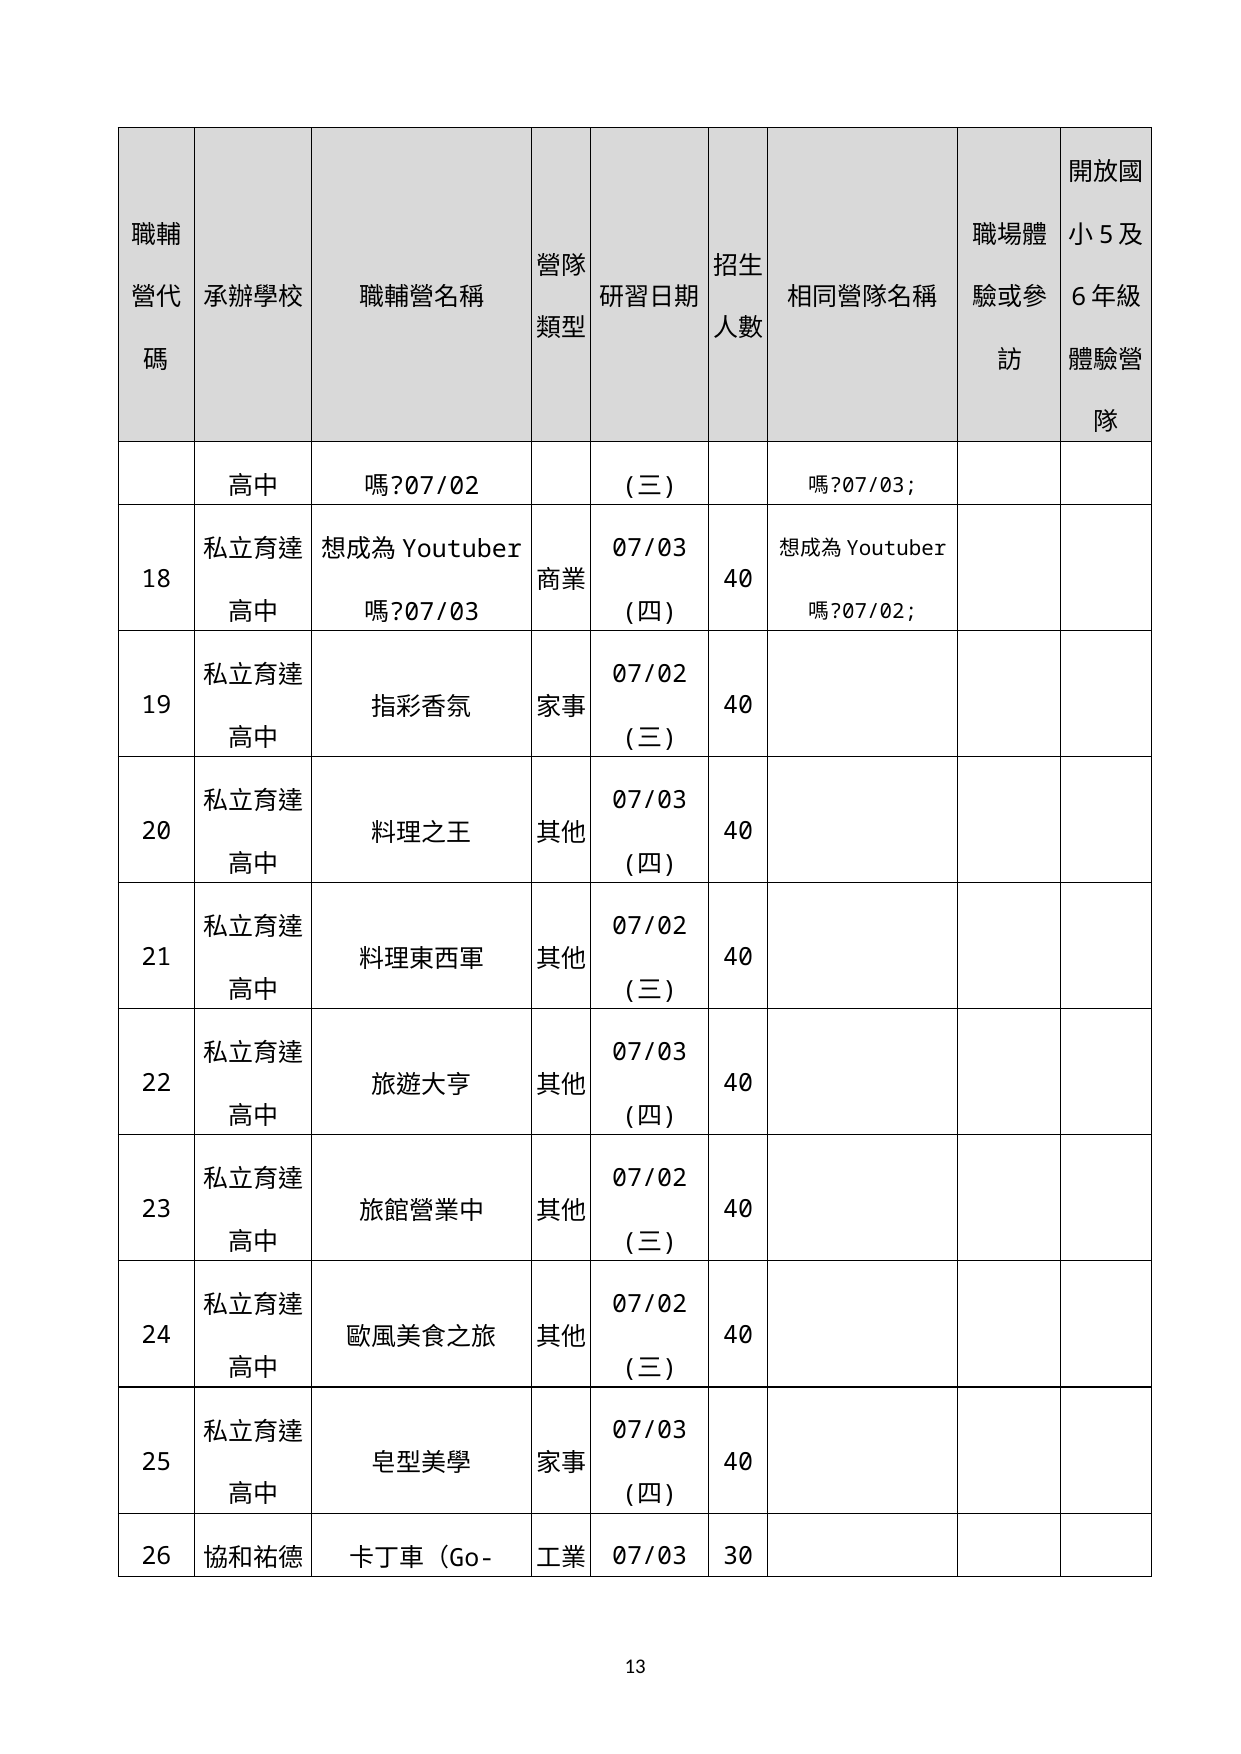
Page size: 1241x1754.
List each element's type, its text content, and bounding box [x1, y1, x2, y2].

table_header 營隊類型 [532, 128, 590, 441]
table_cell 40 [709, 1261, 767, 1386]
table_cell [958, 505, 1060, 630]
table_header 相同營隊名稱 [768, 128, 957, 441]
table_cell (三) [591, 442, 708, 504]
table_cell [1061, 1135, 1151, 1260]
table_cell [768, 1514, 957, 1576]
table_cell 19 [119, 631, 194, 756]
table_cell [1061, 883, 1151, 1008]
table_cell 07/02(三) [591, 883, 708, 1008]
table_cell 23 [119, 1135, 194, 1260]
table_header 職輔營名稱 [312, 128, 531, 441]
table_cell [1061, 1261, 1151, 1386]
table_cell 私立育達高中 [195, 1261, 311, 1386]
table_cell 18 [119, 505, 194, 630]
table_cell 旅館營業中 [312, 1135, 531, 1260]
table_cell [958, 442, 1060, 504]
table_header 職輔營代碼 [119, 128, 194, 441]
table_cell [1061, 442, 1151, 504]
table_cell 40 [709, 757, 767, 882]
table_cell [768, 757, 957, 882]
table_cell 24 [119, 1261, 194, 1386]
table_cell 07/02(三) [591, 1261, 708, 1386]
table_cell 高中 [195, 442, 311, 504]
table_cell 私立育達高中 [195, 1388, 311, 1512]
table_cell 料理之王 [312, 757, 531, 882]
table_cell 26 [119, 1514, 194, 1576]
table_cell 嗎?07/02 [312, 442, 531, 504]
table_cell [958, 1388, 1060, 1512]
table_cell 其他 [532, 1135, 590, 1260]
table_cell 想成為Youtuber嗎?07/02; [768, 505, 957, 630]
table_cell 07/03 [591, 1514, 708, 1576]
table_cell 協和祐德 [195, 1514, 311, 1576]
table_cell 料理東西軍 [312, 883, 531, 1008]
table_cell [709, 442, 767, 504]
table_cell [958, 1135, 1060, 1260]
table_cell 私立育達高中 [195, 631, 311, 756]
table_cell [768, 631, 957, 756]
table_cell 其他 [532, 1261, 590, 1386]
table_cell [1061, 1009, 1151, 1134]
table_cell [768, 1135, 957, 1260]
table_cell [1061, 757, 1151, 882]
table_cell [958, 631, 1060, 756]
table_cell [1061, 1514, 1151, 1576]
table_cell 30 [709, 1514, 767, 1576]
table_cell 私立育達高中 [195, 1009, 311, 1134]
table_cell 私立育達高中 [195, 505, 311, 630]
table_cell 40 [709, 1009, 767, 1134]
table_cell 40 [709, 631, 767, 756]
table_cell 07/02(三) [591, 1135, 708, 1260]
table_cell 家事 [532, 1388, 590, 1512]
table_cell 07/03(四) [591, 1009, 708, 1134]
table_cell [1061, 1388, 1151, 1512]
table_cell 歐風美食之旅 [312, 1261, 531, 1386]
table_cell [958, 757, 1060, 882]
table_cell 商業 [532, 505, 590, 630]
table_cell [768, 1261, 957, 1386]
table_cell [1061, 505, 1151, 630]
table_cell 工業 [532, 1514, 590, 1576]
table_cell 其他 [532, 883, 590, 1008]
table_cell 皂型美學 [312, 1388, 531, 1512]
table_header 職場體驗或參訪 [958, 128, 1060, 441]
table_cell [958, 883, 1060, 1008]
table_cell 家事 [532, 631, 590, 756]
table_cell 40 [709, 1388, 767, 1512]
table_cell [768, 1388, 957, 1512]
table_cell 25 [119, 1388, 194, 1512]
table_cell 40 [709, 883, 767, 1008]
table_header 研習日期 [591, 128, 708, 441]
table_cell 指彩香氛 [312, 631, 531, 756]
table_cell 40 [709, 505, 767, 630]
table_cell 私立育達高中 [195, 757, 311, 882]
table_cell [768, 1009, 957, 1134]
table_cell 07/03(四) [591, 757, 708, 882]
table_cell 卡丁車（Go- [312, 1514, 531, 1576]
table_cell 其他 [532, 1009, 590, 1134]
table_cell [532, 442, 590, 504]
table_header 招生人數 [709, 128, 767, 441]
table_cell [958, 1009, 1060, 1134]
table_cell 私立育達高中 [195, 883, 311, 1008]
table_cell 想成為Youtuber嗎?07/03 [312, 505, 531, 630]
table_header 開放國小5及6年級體驗營隊 [1061, 128, 1151, 441]
table_header 承辦學校 [195, 128, 311, 441]
table_cell 07/02(三) [591, 631, 708, 756]
table_cell [1061, 631, 1151, 756]
table_cell 07/03(四) [591, 1388, 708, 1512]
table_cell 40 [709, 1135, 767, 1260]
table_cell 其他 [532, 757, 590, 882]
table_cell [119, 442, 194, 504]
table_cell [958, 1514, 1060, 1576]
table_cell [958, 1261, 1060, 1386]
table_cell 20 [119, 757, 194, 882]
table_cell 21 [119, 883, 194, 1008]
table_cell 旅遊大亨 [312, 1009, 531, 1134]
table_cell 07/03(四) [591, 505, 708, 630]
table_cell [768, 883, 957, 1008]
table_cell 嗎?07/03; [768, 442, 957, 504]
table_cell 私立育達高中 [195, 1135, 311, 1260]
table_cell 22 [119, 1009, 194, 1134]
